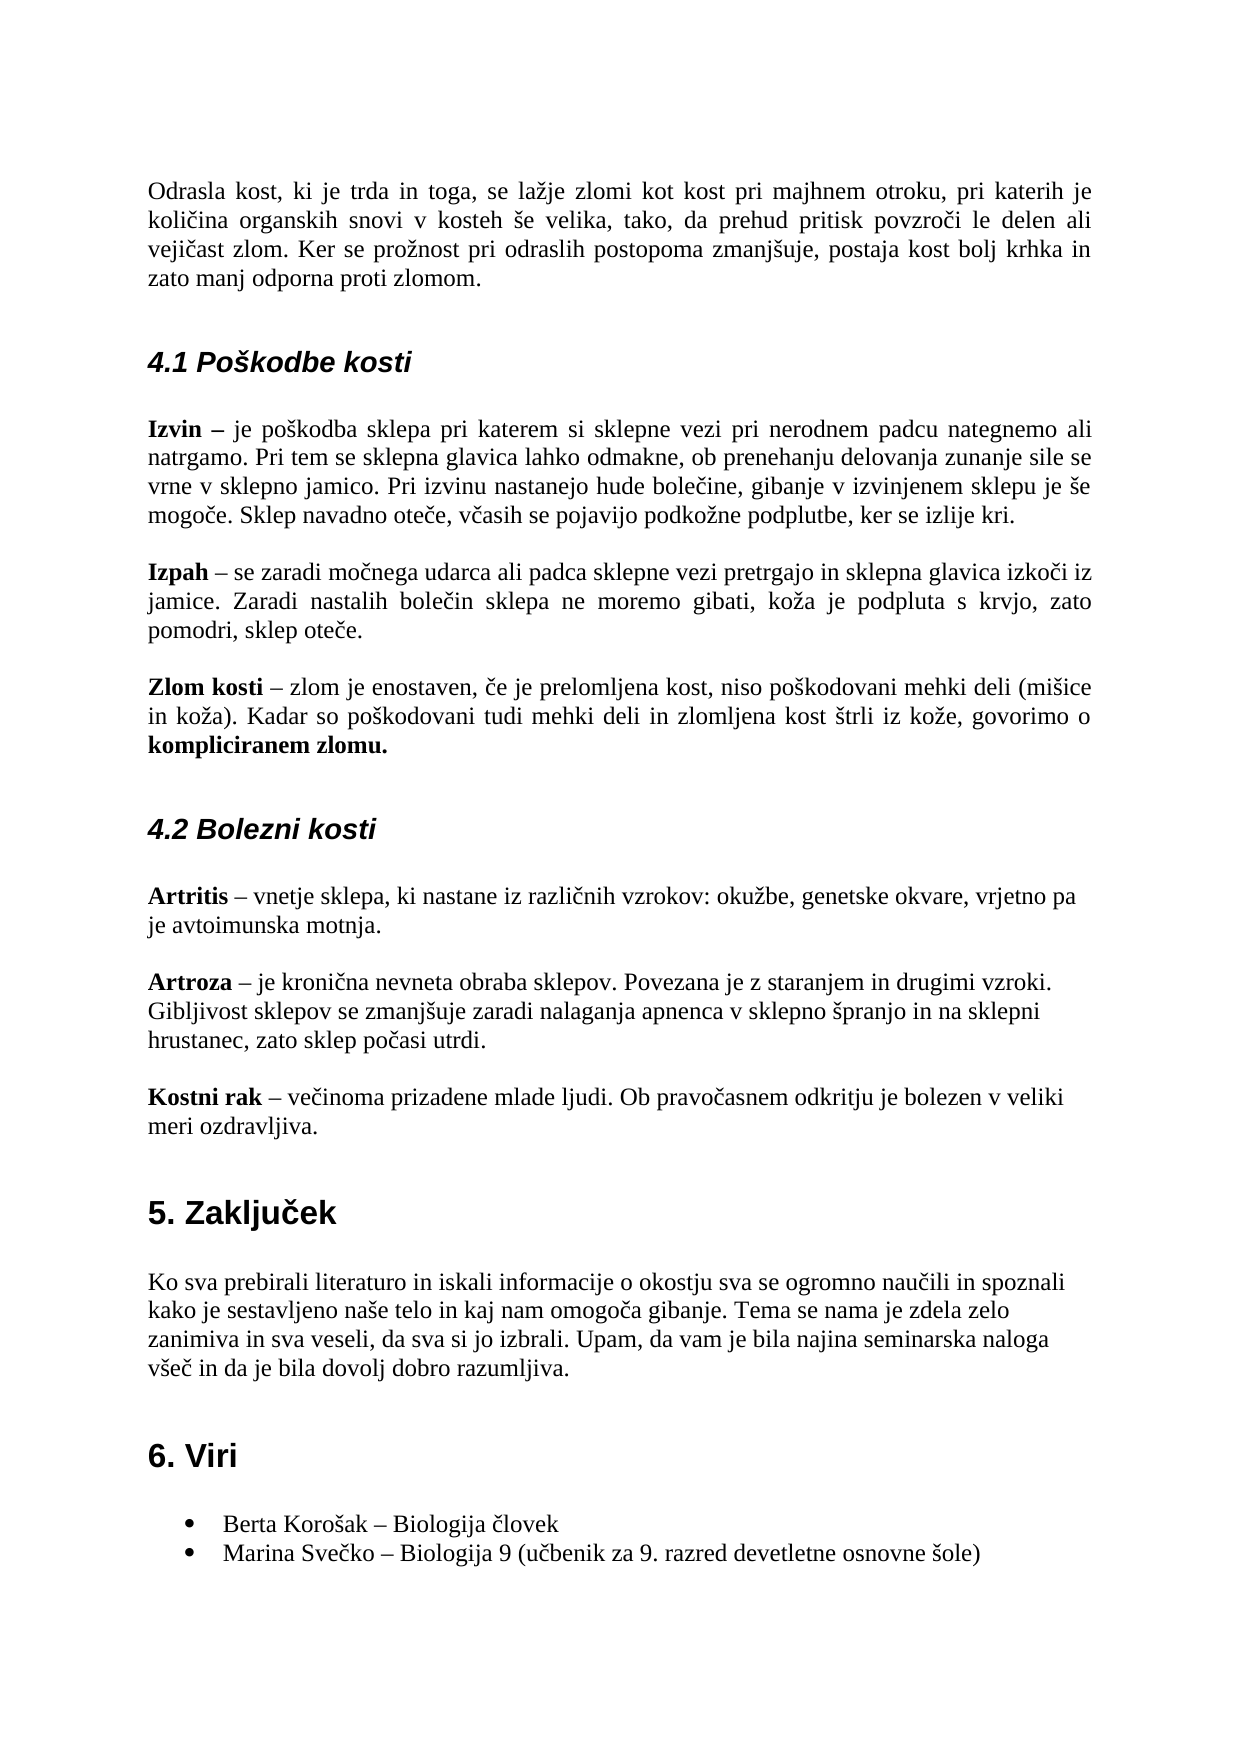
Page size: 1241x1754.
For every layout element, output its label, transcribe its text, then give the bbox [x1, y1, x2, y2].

text Izvin – je poškodba sklepa pri katerem si sklepne vezi pri nerodnem padcu nategnemo ali natrgamo. Pri tem se sklepna glavica lahko odmakne, ob prenehanju delovanja zunanje sile se vrne v sklepno jamico. Pri izvinu nastanejo hude bolečine, gibanje v izvinjenem sklepu je še mogoče. Sklep navadno oteče, včasih se pojavijo podkožne podplutbe, ker se izlije kri. [148, 414, 1093, 529]
list Marina Svečko – Biologija 9 (učbenik za 9. razred devetletne osnovne šole) [185, 1538, 1093, 1567]
text Artroza – je kronična nevneta obraba sklepov. Povezana je z staranjem in drugimi vzroki. Gibljivost sklepov se zmanjšuje zaradi nalaganja apnenca v sklepno špranjo in na sklepni hrustanec, zato sklep počasi utrdi. [148, 967, 1093, 1053]
text Zlom kosti – zlom je enostaven, če je prelomljena kost, niso poškodovani mehki deli (mišice in koža). Kadar so poškodovani tudi mehki deli in zlomljena kost štrli iz kože, govorimo o kompliciranem zlomu. [148, 672, 1093, 759]
text Izpah – se zaradi močnega udarca ali padca sklepne vezi pretrgajo in sklepna glavica izkoči iz jamice. Zaradi nastalih bolečin sklepa ne moremo gibati, koža je podpluta s krvjo, zato pomodri, sklep oteče. [148, 557, 1093, 644]
list Berta Korošak – Biologija človek [185, 1509, 1093, 1538]
subtitle 5. Zaključek [148, 1193, 1093, 1232]
subtitle 4.2 Bolezni kosti [148, 812, 1093, 846]
text Artritis – vnetje sklepa, ki nastane iz različnih vzrokov: okužbe, genetske okvare, vrjetno pa je avtoimunska motnja. [148, 881, 1093, 938]
text Ko sva prebirali literaturo in iskali informacije o okostju sva se ogromno naučili in spoznali kako je sestavljeno naše telo in kaj nam omogoča gibanje. Tema se nama je zdela zelo zanimiva in sva veseli, da sva si jo izbrali. Upam, da vam je bila najina seminarska naloga všeč in da je bila dovolj dobro razumljiva. [148, 1267, 1093, 1382]
subtitle 6. Viri [148, 1436, 1093, 1474]
text Odrasla kost, ki je trda in toga, se lažje zlomi kot kost pri majhnem otroku, pri katerih je količina organskih snovi v kosteh še velika, tako, da prehud pritisk povzroči le delen ali vejičast zlom. Ker se prožnost pri odraslih postopoma zmanjšuje, postaja kost bolj krhka in zato manj odporna proti zlomom. [148, 176, 1093, 291]
subtitle 4.1 Poškodbe kosti [148, 345, 1093, 379]
text Kostni rak – večinoma prizadene mlade ljudi. Ob pravočasnem odkritju je bolezen v veliki meri ozdravljiva. [148, 1082, 1093, 1140]
